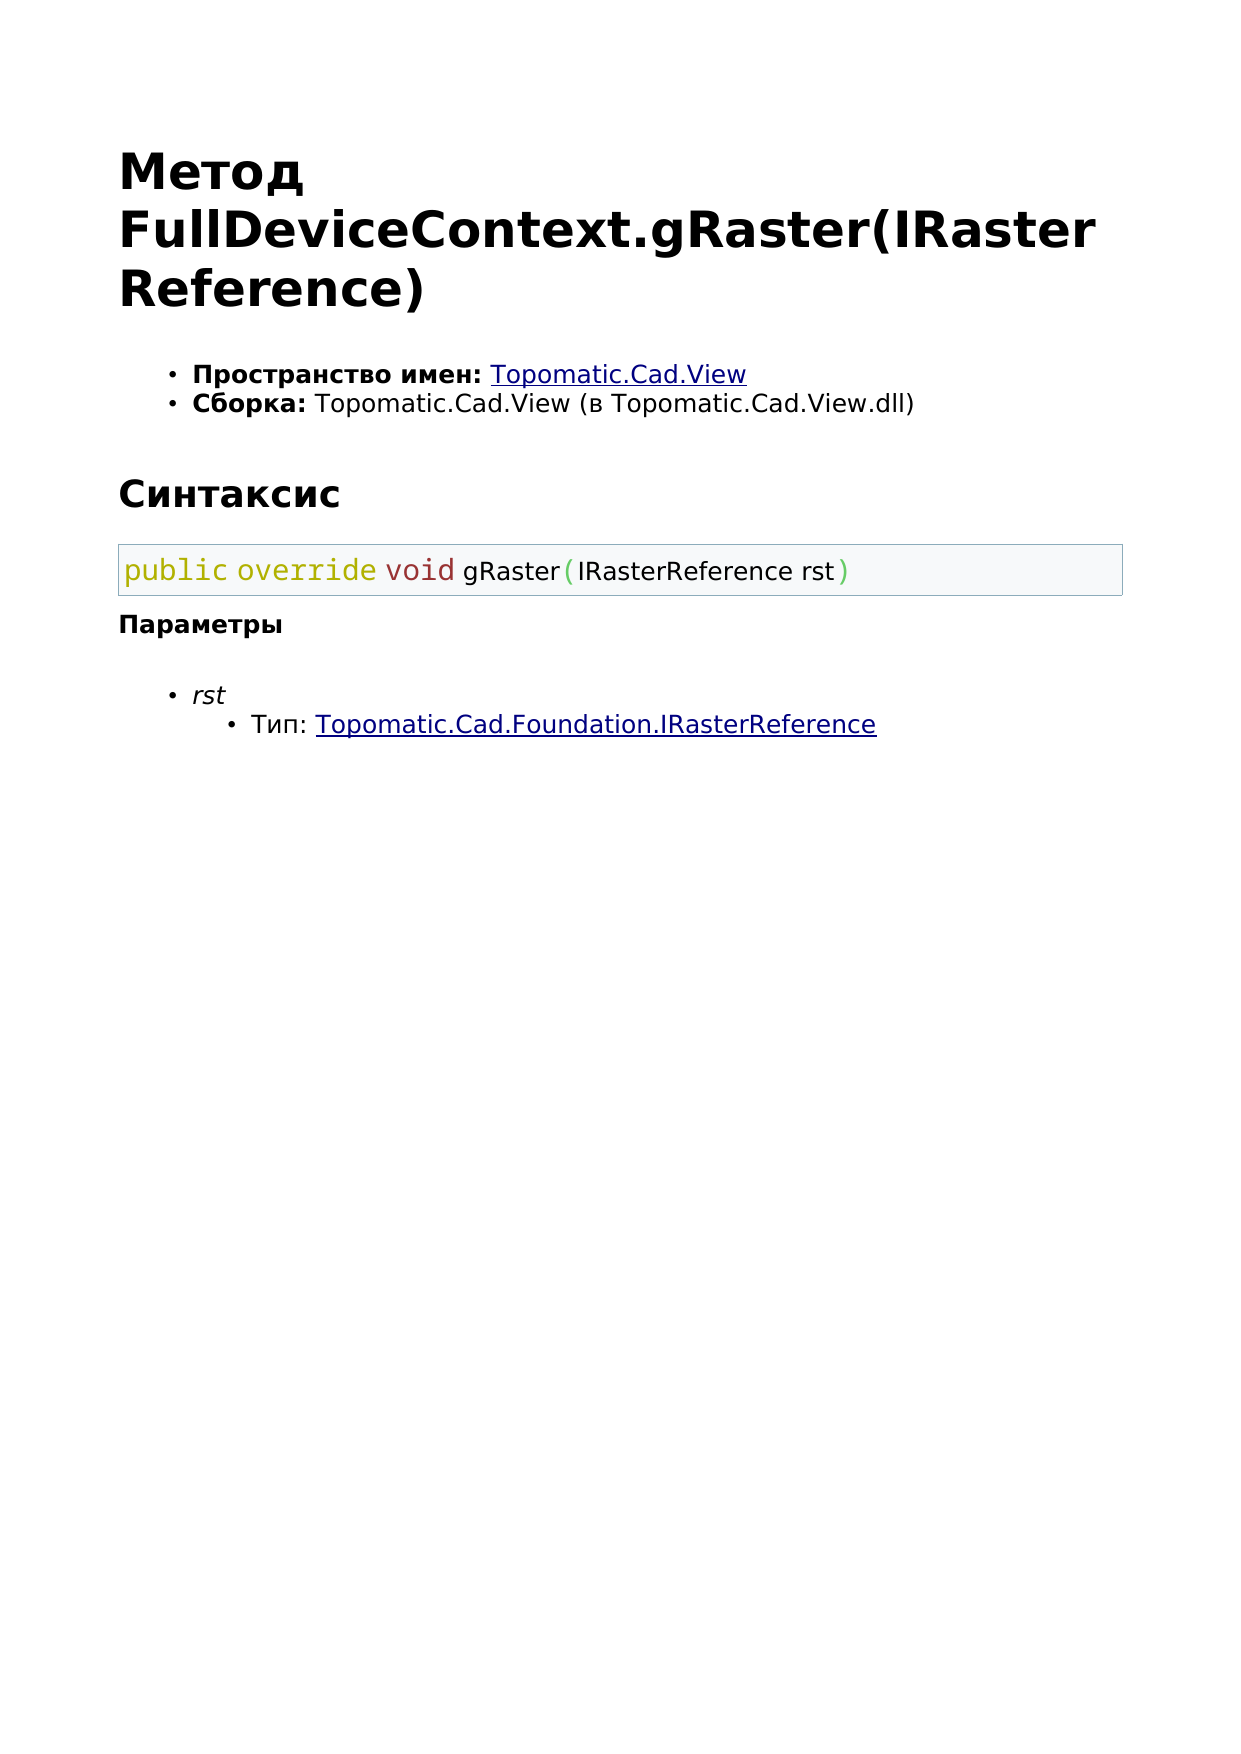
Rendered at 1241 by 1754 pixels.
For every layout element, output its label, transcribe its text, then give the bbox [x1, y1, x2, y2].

subtitle Метод FullDeviceContext.gRaster(IRasterReference) [118, 143, 1122, 318]
list Пространство имен: Topomatic.Cad.View [177, 360, 1122, 389]
text Параметры [118, 610, 1122, 639]
list rst [177, 681, 1122, 710]
list Сборка: Topomatic.Cad.View (в Topomatic.Cad.View.dll) [177, 389, 1122, 418]
table_header public override void gRaster(IRasterReference rst) [119, 545, 1122, 595]
list Тип: Topomatic.Cad.Foundation.IRasterReference [236, 710, 1122, 739]
subtitle Синтаксис [118, 473, 1122, 516]
